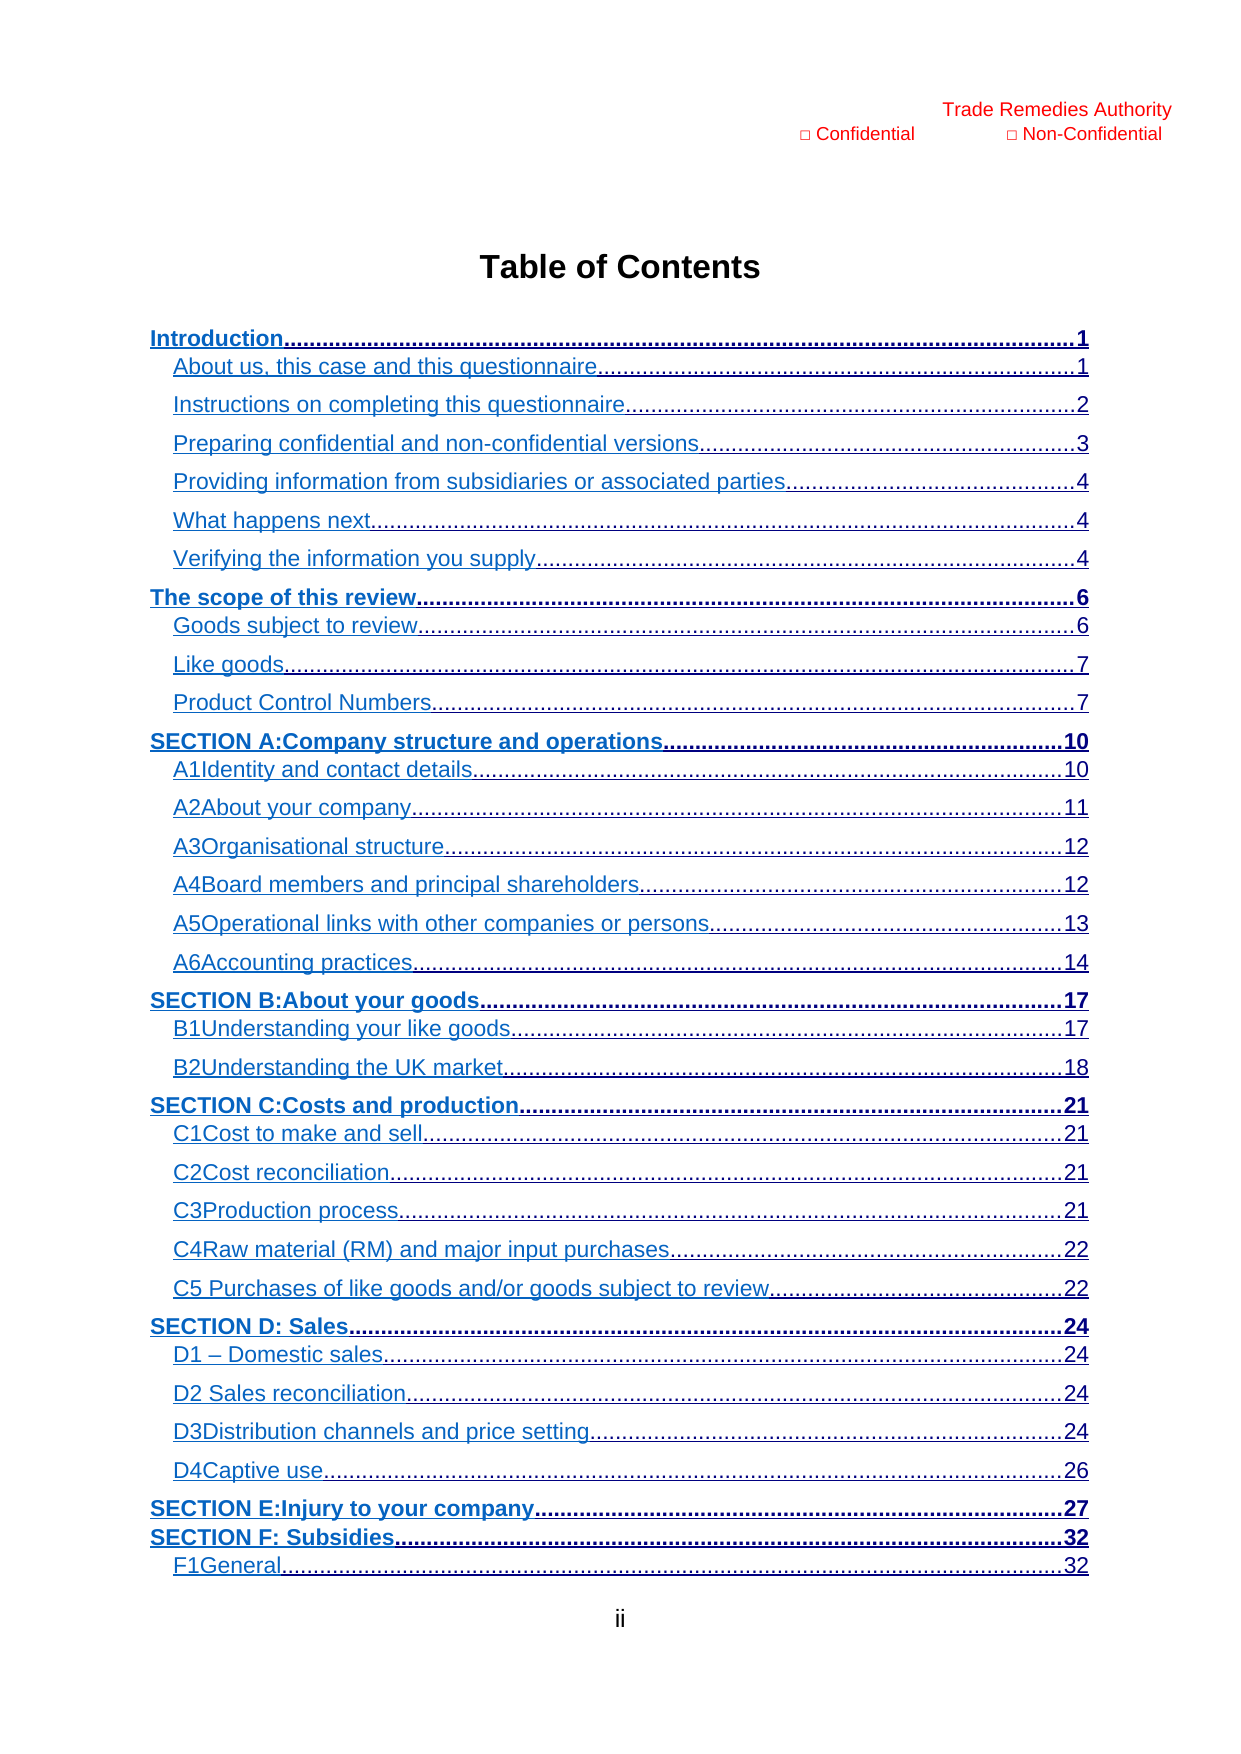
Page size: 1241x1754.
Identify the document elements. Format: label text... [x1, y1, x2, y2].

text C3Production process 21 [173, 1197, 1090, 1224]
text D1 – Domestic sales 24 [173, 1341, 1090, 1367]
text SECTION A:Company structure and operations 10 [150, 728, 1090, 754]
text Introduction 1 [150, 324, 1090, 351]
text B1Understanding your like goods 17 [173, 1015, 1090, 1041]
text The scope of this review 6 [150, 584, 1090, 610]
text SECTION D: Sales 24 [150, 1313, 1090, 1339]
text D2 Sales reconciliation 24 [173, 1380, 1090, 1406]
text C5 Purchases of like goods and/or goods subject to review 22 [173, 1274, 1090, 1301]
text A5Operational links with other companies or persons 13 [173, 910, 1090, 936]
text A3Organisational structure 12 [173, 833, 1090, 859]
text A4Board members and principal shareholders 12 [173, 871, 1090, 898]
text Providing information from subsidiaries or associated parties 4 [173, 468, 1090, 494]
text Product Control Numbers 7 [173, 689, 1090, 715]
text A2About your company 11 [173, 794, 1090, 821]
text Like goods 7 [173, 651, 1090, 677]
text B2Understanding the UK market 18 [173, 1054, 1090, 1080]
text C4Raw material (RM) and major input purchases 22 [173, 1236, 1090, 1262]
text C1Cost to make and sell 21 [173, 1120, 1090, 1147]
text SECTION C:Costs and production 21 [150, 1092, 1090, 1118]
text A1Identity and contact details 10 [173, 756, 1090, 782]
text About us, this case and this questionnaire 1 [173, 353, 1090, 379]
text SECTION E:Injury to your company 27 [150, 1495, 1090, 1522]
text Goods subject to review 6 [173, 612, 1090, 638]
text D3Distribution channels and price setting 24 [173, 1418, 1090, 1444]
text SECTION B:About your goods 17 [150, 987, 1090, 1013]
text D4Captive use 26 [173, 1457, 1090, 1483]
text F1General 32 [173, 1552, 1090, 1578]
text A6Accounting practices 14 [173, 948, 1090, 975]
text Verifying the information you supply 4 [173, 545, 1090, 572]
text Preparing confidential and non-confidential versions 3 [173, 430, 1090, 456]
text C2Cost reconciliation 21 [173, 1159, 1090, 1185]
text What happens next 4 [173, 507, 1090, 533]
text Table of Contents [150, 248, 1090, 286]
text Instructions on completing this questionnaire 2 [173, 391, 1090, 417]
text SECTION F: Subsidies 32 [150, 1523, 1090, 1550]
